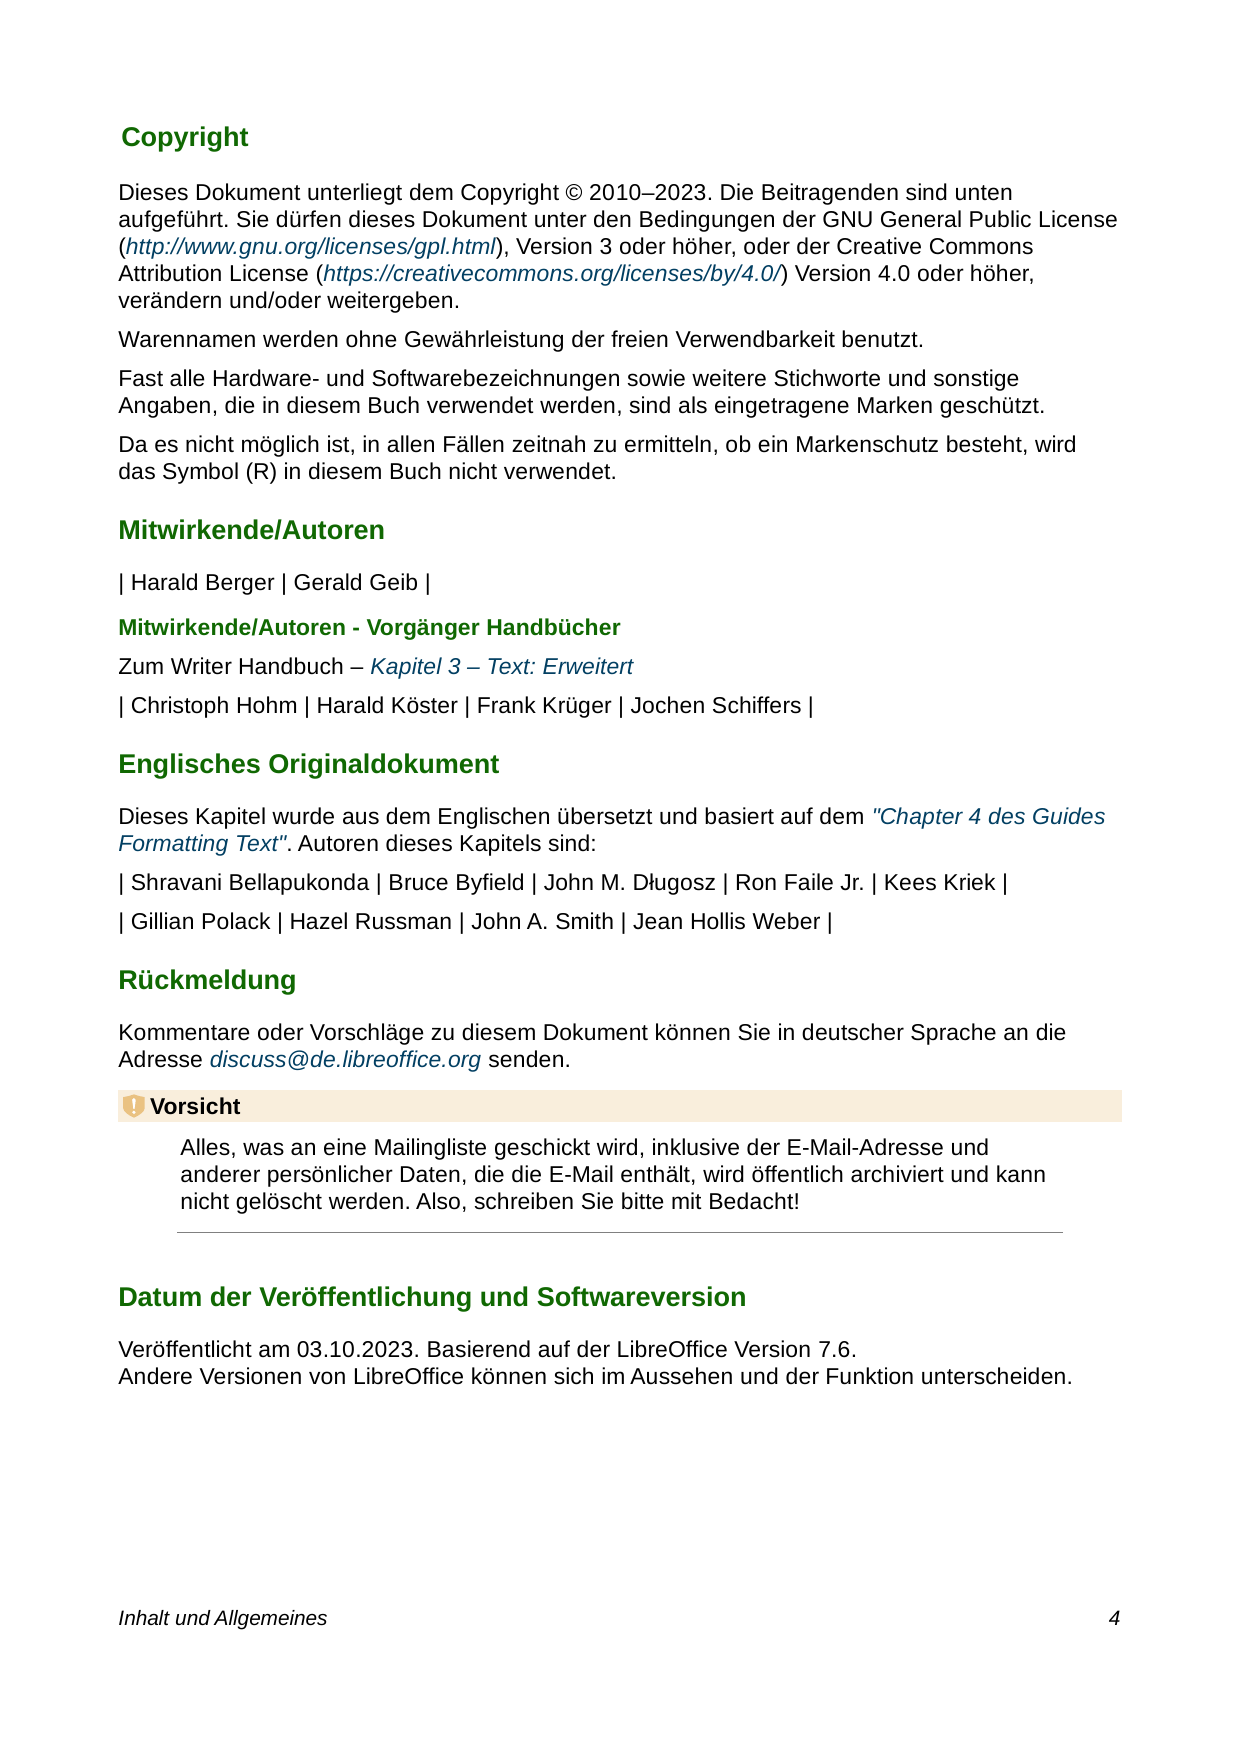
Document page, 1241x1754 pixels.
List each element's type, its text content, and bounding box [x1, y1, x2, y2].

subtitle Vorsicht [118, 1090, 1122, 1122]
text Fast alle Hardware- und Softwarebezeichnungen sowie weitere Stichworte und sonstige Angaben, die in diesem Buch verwendet werden, sind als eingetragene Marken geschützt. [118, 364, 1122, 419]
text | Shravani Bellapukonda | Bruce Byfield | John M. Długosz | Ron Faile Jr. | Kees Kriek | [118, 868, 1122, 895]
text Zum Writer Handbuch – Kapitel 3 – Text: Erweitert [118, 652, 1122, 679]
text Warennamen werden ohne Gewährleistung der freien Verwendbarkeit benutzt. [118, 326, 1122, 353]
subtitle Mitwirkende/Autoren - Vorgänger Handbücher [118, 613, 1122, 641]
subtitle Rückmeldung [118, 964, 1122, 995]
text Dieses Kapitel wurde aus dem Englischen übersetzt und basiert auf dem "Chapter 4 des Guides Formatting Text". Autoren dieses Kapitels sind: [118, 802, 1122, 857]
text Veröffentlicht am 03.10.2023. Basierend auf der LibreOffice Version 7.6. Andere Versionen von LibreOffice können sich im Aussehen und der Funktion unterscheiden. [118, 1335, 1122, 1389]
text Dieses Dokument unterliegt dem Copyright © 2010–2023. Die Beitragenden sind unten aufgeführt. Sie dürfen dieses Dokument unter den Bedingungen der GNU General Public License (http://www.gnu.org/licenses/gpl.html), Version 3 oder höher, oder der Creative Commons Attribution License (https://creativecommons.org/licenses/by/4.0/) Version 4.0 oder höher, verändern und/oder weitergeben. [118, 178, 1122, 314]
subtitle Mitwirkende/Autoren [118, 514, 1122, 545]
text Alles, was an eine Mailingliste geschickt wird, inklusive der E-Mail-Adresse und anderer persönlicher Daten, die die E-Mail enthält, wird öffentlich archiviert und kann nicht gelöscht werden. Also, schreiben Sie bitte mit Bedacht! [177, 1133, 1063, 1232]
text Da es nicht möglich ist, in allen Fällen zeitnah zu ermitteln, ob ein Markenschutz besteht, wird das Symbol (R) in diesem Buch nicht verwendet. [118, 431, 1122, 485]
text Kommentare oder Vorschläge zu diesem Dokument können Sie in deutscher Sprache an die Adresse discuss@de.libreoffice.org senden. [118, 1018, 1122, 1072]
text | Christoph Hohm | Harald Köster | Frank Krüger | Jochen Schiffers | [118, 691, 1122, 718]
text | Harald Berger | Gerald Geib | [118, 569, 1122, 596]
subtitle Datum der Veröffentlichung und Softwareversion [118, 1281, 1122, 1312]
subtitle Copyright [118, 118, 1122, 155]
subtitle Englisches Originaldokument [118, 748, 1122, 779]
text | Gillian Polack | Hazel Russman | John A. Smith | Jean Hollis Weber | [118, 907, 1122, 934]
